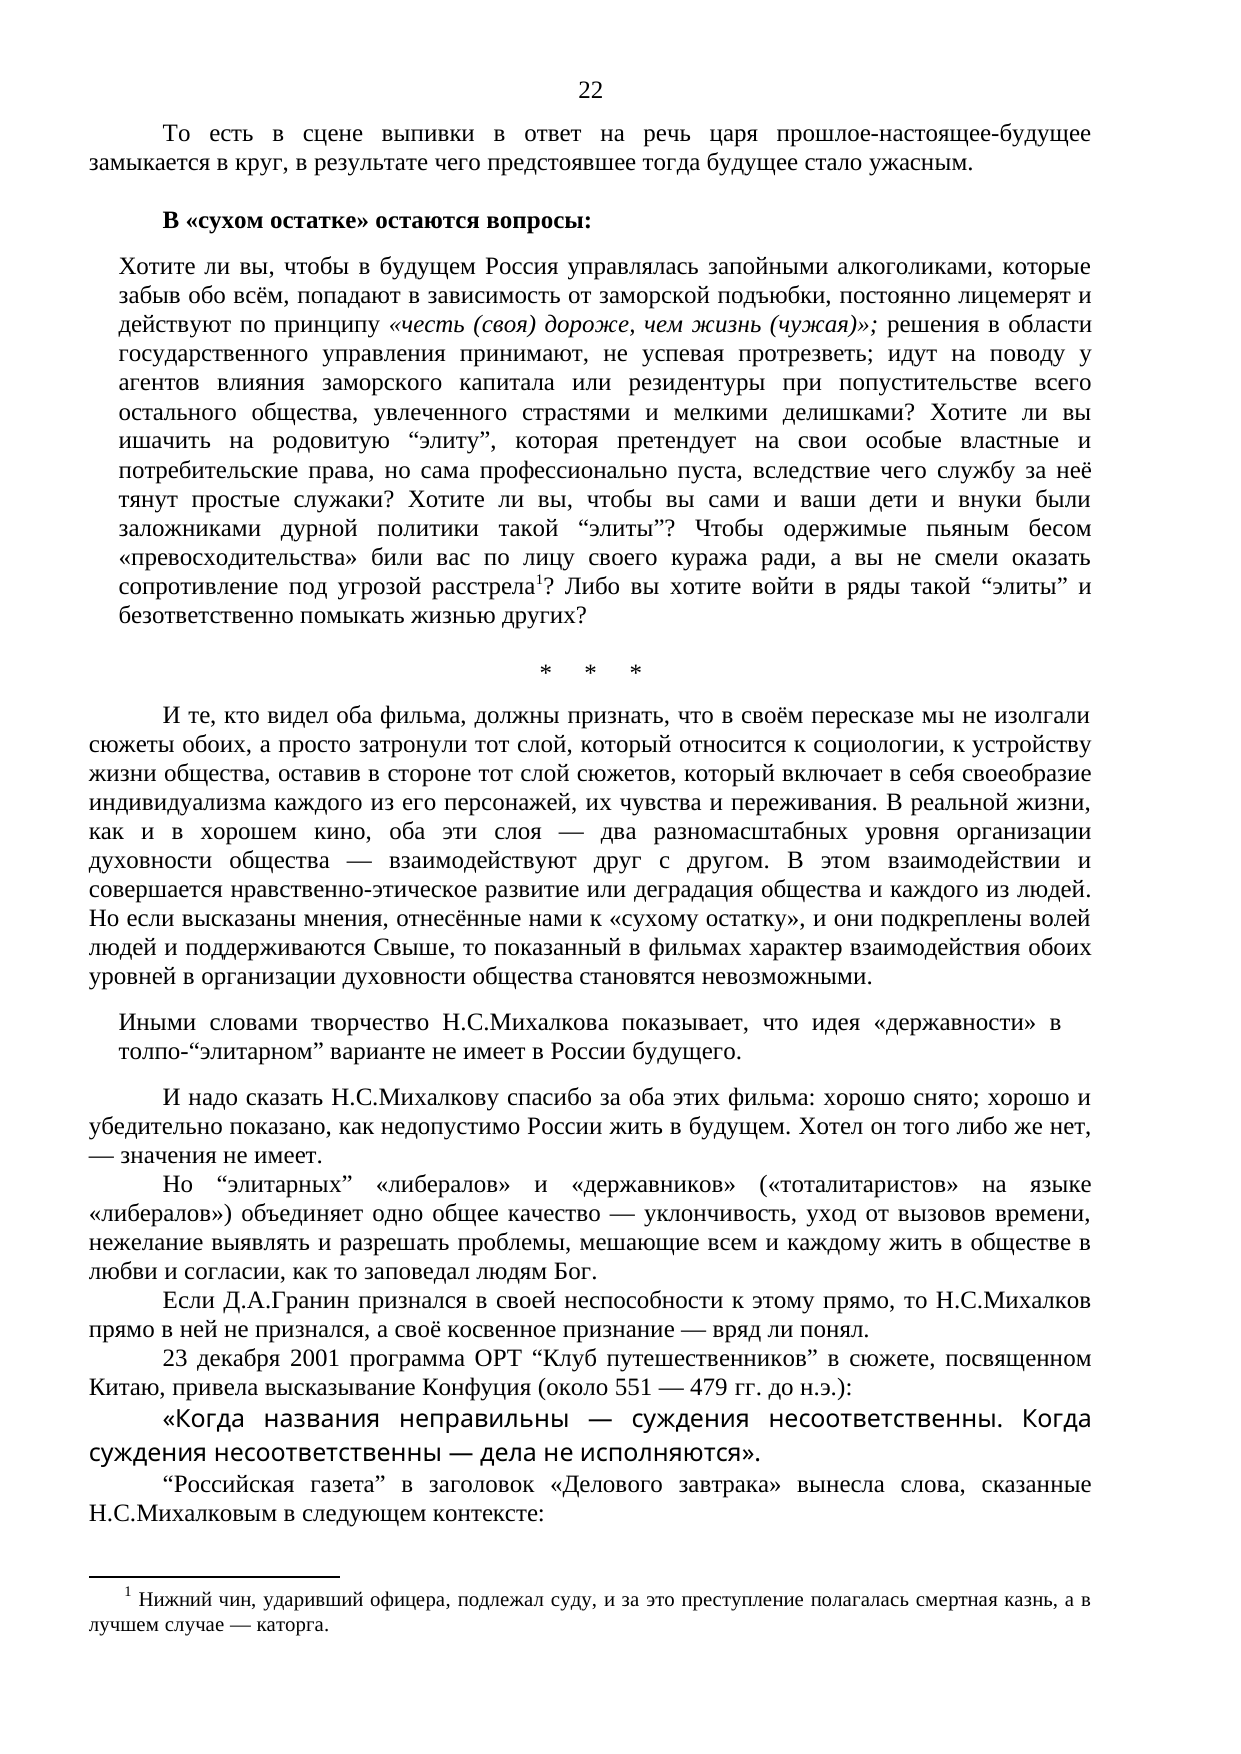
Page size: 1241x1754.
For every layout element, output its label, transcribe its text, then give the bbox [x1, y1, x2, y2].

text * * * [89, 658, 1092, 687]
text Если Д.А.Гранин признался в своей неспособности к этому прямо, то Н.С.Михалков прямо в ней не признался, а своё косвенное признание — вряд ли понял. [89, 1285, 1092, 1343]
text Хотите ли вы, чтобы в будущем Россия управлялась запойными алкоголиками, которые забыв обо всём, попадают в зависимость от заморской подъюбки, постоянно лицемерят и действуют по принципу «честь (своя) дороже, чем жизнь (чужая)»; решения в области государственного управления принимают, не успевая протрезветь; идут на поводу у агентов влияния заморского капитала или резидентуры при попустительстве всего остального общества, увлеченного страстями и мелкими делишками? Хотите ли вы ишачить на родовитую “элиту”, которая претендует на свои особые властные и потребительские права, но сама профессионально пуста, вследствие чего службу за неё тянут простые служаки? Хотите ли вы, чтобы вы сами и ваши дети и внуки были заложниками дурной политики такой “элиты”? Чтобы одержимые пьяным бесом «превосходительства» били вас по лицу своего куража ради, а вы не смели оказать сопротивление под угрозой расстрела? Либо вы хотите войти в ряды такой “элиты” и безответственно помыкать жизнью других? [118, 251, 1093, 629]
text В «сухом остатке» остаются вопросы: [89, 205, 1092, 234]
text То есть в сцене выпивки в ответ на речь царя прошлое-настоящее-будущее замыкается в круг, в результате чего предстоявшее тогда будущее стало ужасным. [89, 118, 1092, 176]
text Но “элитарных” «либералов» и «державников» («тоталитаристов» на языке «либералов») объединяет одно общее качество — уклончивость, уход от вызовов времени, нежелание выявлять и разрешать проблемы, мешающие всем и каждому жить в обществе в любви и согласии, как то заповедал людям Бог. [89, 1169, 1092, 1285]
text Нижний чин, ударивший офицера, подлежал суду, и за это преступление полагалась смертная казнь, а в лучшем случае — каторга. [89, 1583, 1092, 1636]
text “Российская газета” в заголовок «Делового завтрака» вынесла слова, сказанные Н.С.Михалковым в следующем контексте: [89, 1469, 1092, 1527]
text И те, кто видел оба фильма, должны признать, что в своём пересказе мы не изолгали сюжеты обоих, а просто затронули тот слой, который относится к социологии, к устройству жизни общества, оставив в стороне тот слой сюжетов, который включает в себя своеобразие индивидуализма каждого из его персонажей, их чувства и переживания. В реальной жизни, как и в хорошем кино, оба эти слоя — два разномасштабных уровня организации духовности общества — взаимодействуют друг с другом. В этом взаимодействии и совершается нравственно-этическое развитие или деградация общества и каждого из людей. Но если высказаны мнения, отнесённые нами к «сухому остатку», и они подкреплены волей людей и поддерживаются Свыше, то показанный в фильмах характер взаимодействия обоих уровней в организации духовности общества становятся невозможными. [89, 699, 1092, 990]
text «Когда названия неправильны — суждения несоответственны. Когда суждения несоответственны — дела не исполняются». [89, 1401, 1092, 1469]
text Иными словами творчество Н.С.Михалкова показывает, что идея «державности» в толпо-“элитарном” варианте не имеет в России будущего. [118, 1007, 1063, 1065]
text И надо сказать Н.С.Михалкову спасибо за оба этих фильма: хорошо снято; хорошо и убедительно показано, как недопустимо России жить в будущем. Хотел он того либо же нет, — значения не имеет. [89, 1082, 1092, 1169]
text 23 декабря 2001 программа ОРТ “Клуб путешественников” в сюжете, посвященном Китаю, привела высказывание Конфуция (около 551 — 479 гг. до н.э.): [89, 1343, 1092, 1401]
